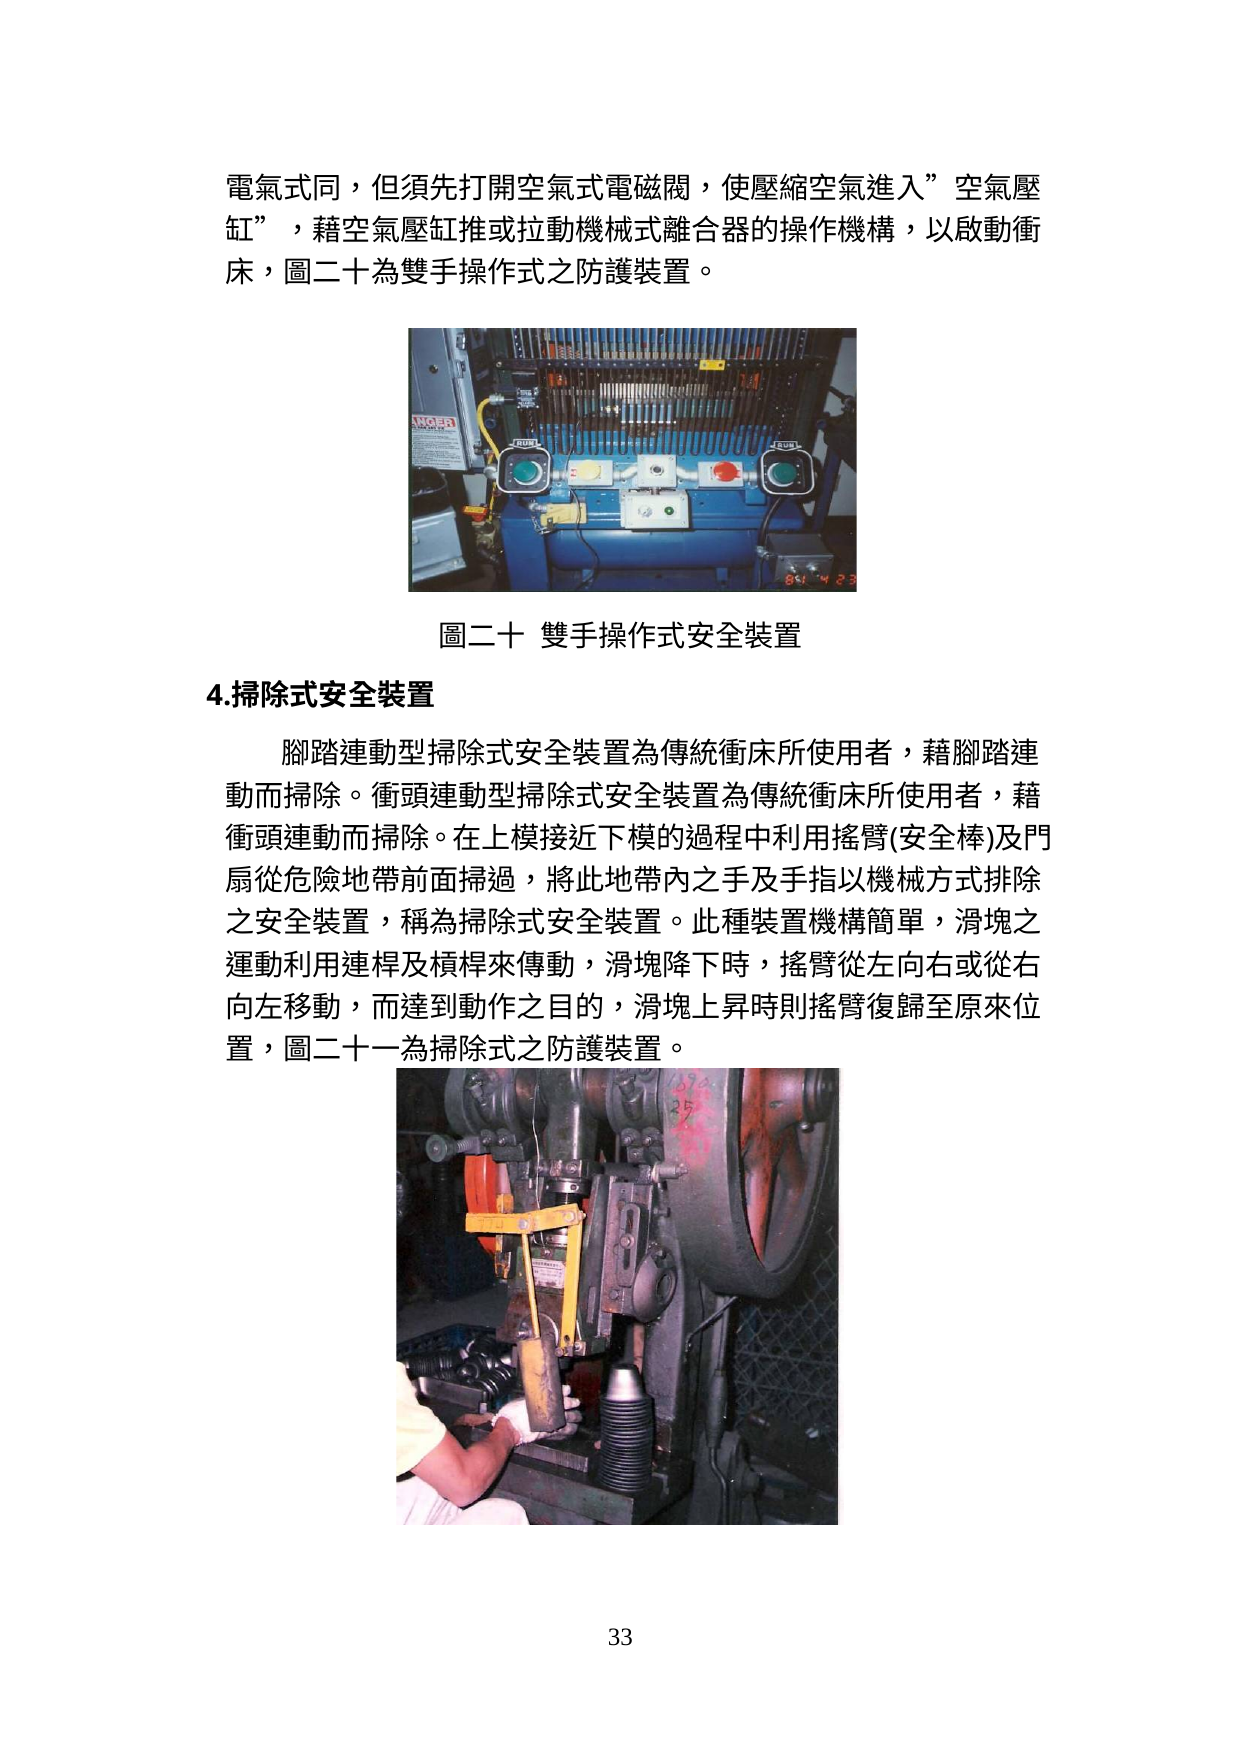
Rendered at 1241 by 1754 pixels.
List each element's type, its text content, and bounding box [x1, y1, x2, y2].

text 機械式雙手操作裝置為傳統式衝床所採用者，將衝床之操作機構，作成需藉雙手一齊操作方能啟動衝床，以達到人手遠離衝模等危險區域之目的。電氣式雙手操作裝置為現代氣壓離合器式衝床所採用者，啟動衝床的操作按鈕開關有兩個，且相距350mm以上，必須以雙手同時押下兩只操作按鈕才能啟動衝床。另因設計為A/B兩組接點連鎖或另加0~3秒的雙手時差控制用延時器，更能提高”雙手操作”的安全性。空氣壓式雙手操作裝置為結合電氣式與機械式兩者的雙手操作裝置，以應用於傳統式衝床，比機械式雙手操作裝置更省力。雙手操作按鈕開關之設置與電氣式同，但須先打開空氣式電磁閥，使壓縮空氣進入”空氣壓缸”，藉空氣壓缸推或拉動機械式離合器的操作機構，以啟動衝床，圖二十為雙手操作式之防護裝置。 [225, 164, 1053, 291]
picture [396, 1068, 844, 1525]
text 4.掃除式安全裝置 [193, 655, 1053, 730]
text 腳踏連動型掃除式安全裝置為傳統衝床所使用者，藉腳踏連動而掃除。衝頭連動型掃除式安全裝置為傳統衝床所使用者，藉衝頭連動而掃除。在上模接近下模的過程中利用搖臂(安全棒)及門扇從危險地帶前面掃過，將此地帶內之手及手指以機械方式排除之安全裝置，稱為掃除式安全裝置。此種裝置機構簡單，滑塊之運動利用連桿及槓桿來傳動，滑塊降下時，搖臂從左向右或從右向左移動，而達到動作之目的，滑塊上昇時則搖臂復歸至原來位置，圖二十一為掃除式之防護裝置。 [225, 730, 1053, 1068]
picture [408, 328, 857, 592]
text 圖二十 雙手操作式安全裝置 [187, 612, 1053, 655]
